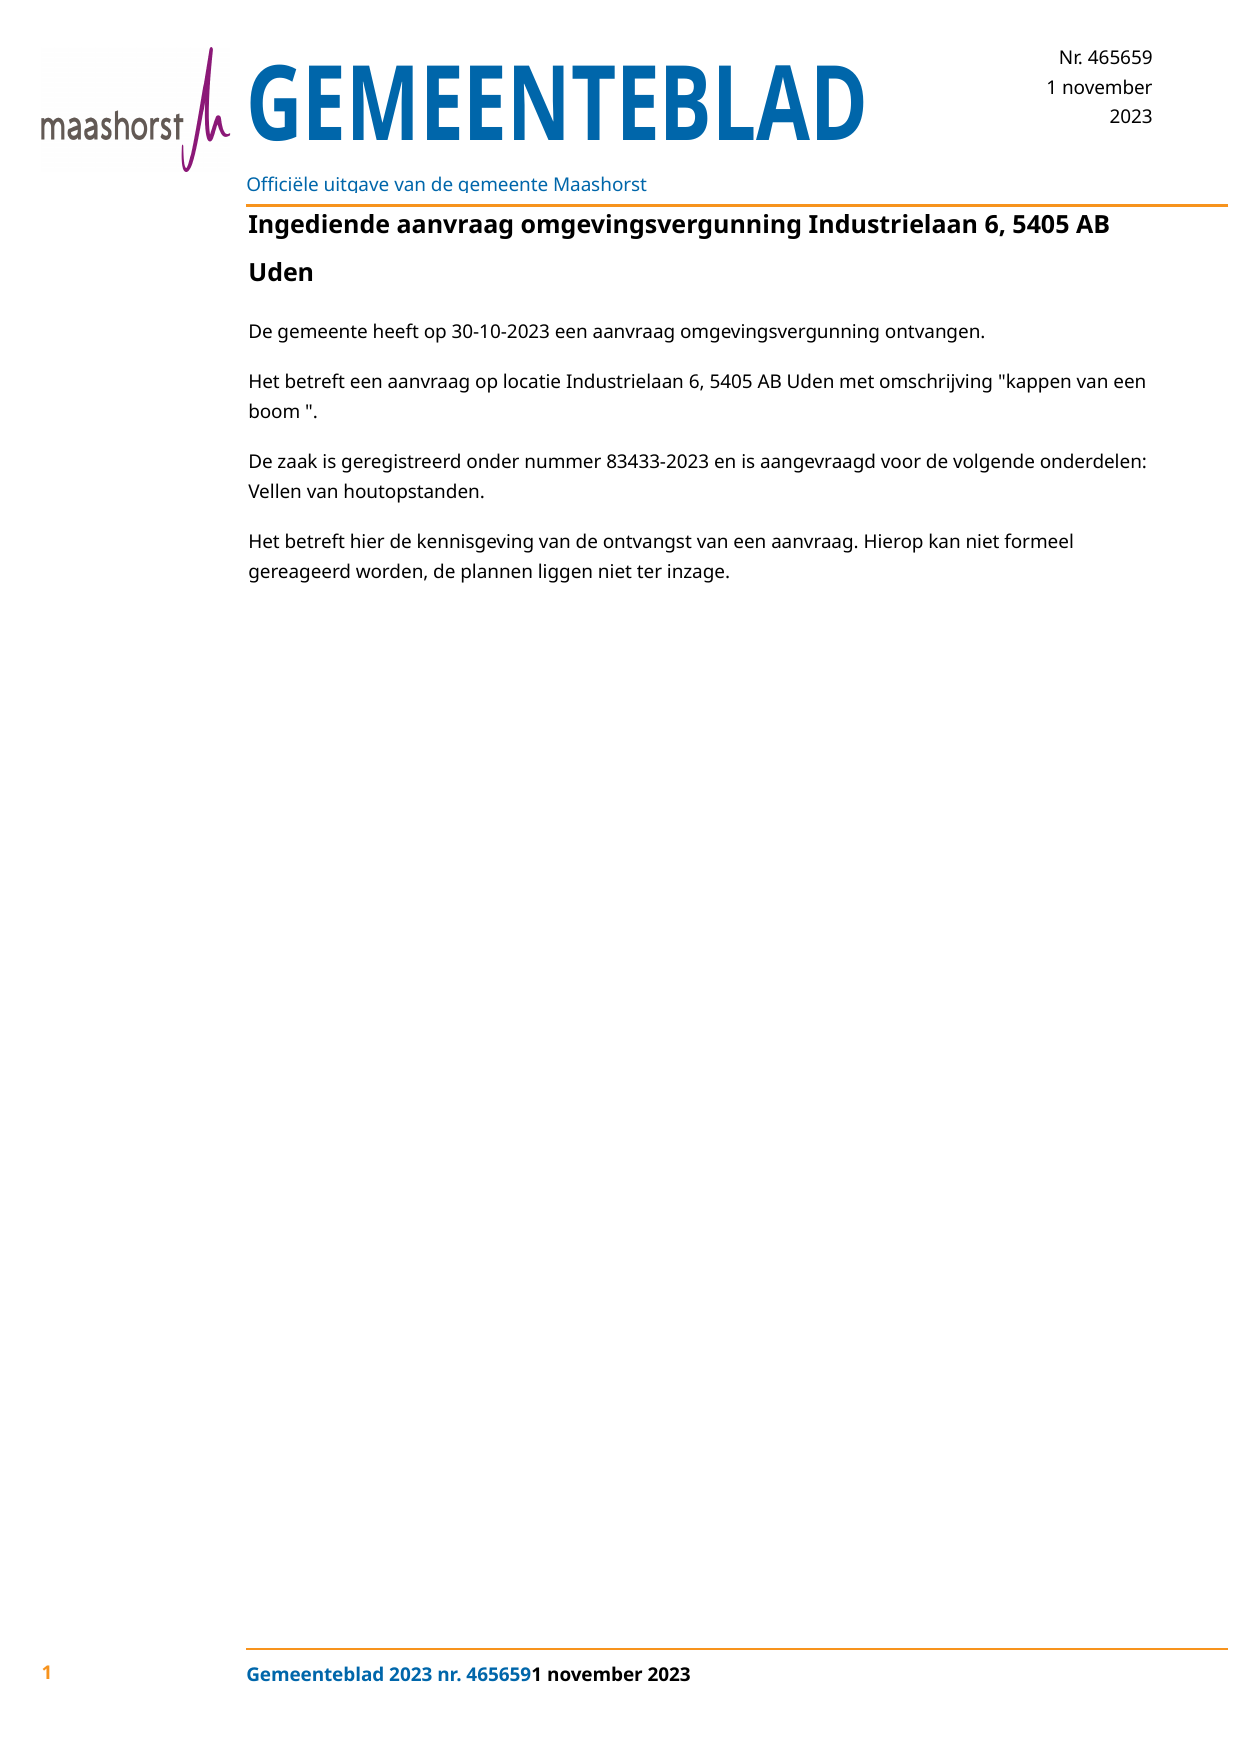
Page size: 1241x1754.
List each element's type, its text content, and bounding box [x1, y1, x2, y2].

text Het betreft hier de kennisgeving van de ontvangst van een aanvraag. Hierop kan niet formeel gereageerd worden, de plannen liggen niet ter inzage. [248, 528, 1152, 584]
picture [41, 47, 231, 172]
text Ingediende aanvraag omgevingsvergunning Industrielaan 6, 5405 AB Uden [248, 207, 1152, 288]
text De zaak is geregistreerd onder nummer 83433-2023 en is aangevraagd voor de volgende onderdelen: Vellen van houtopstanden. [248, 448, 1152, 504]
text Het betreft een aanvraag op locatie Industrielaan 6, 5405 AB Uden met omschrijving "kappen van een boom ". [248, 368, 1152, 424]
text De gemeente heeft op 30-10-2023 een aanvraag omgevingsvergunning ontvangen. [248, 318, 1152, 344]
